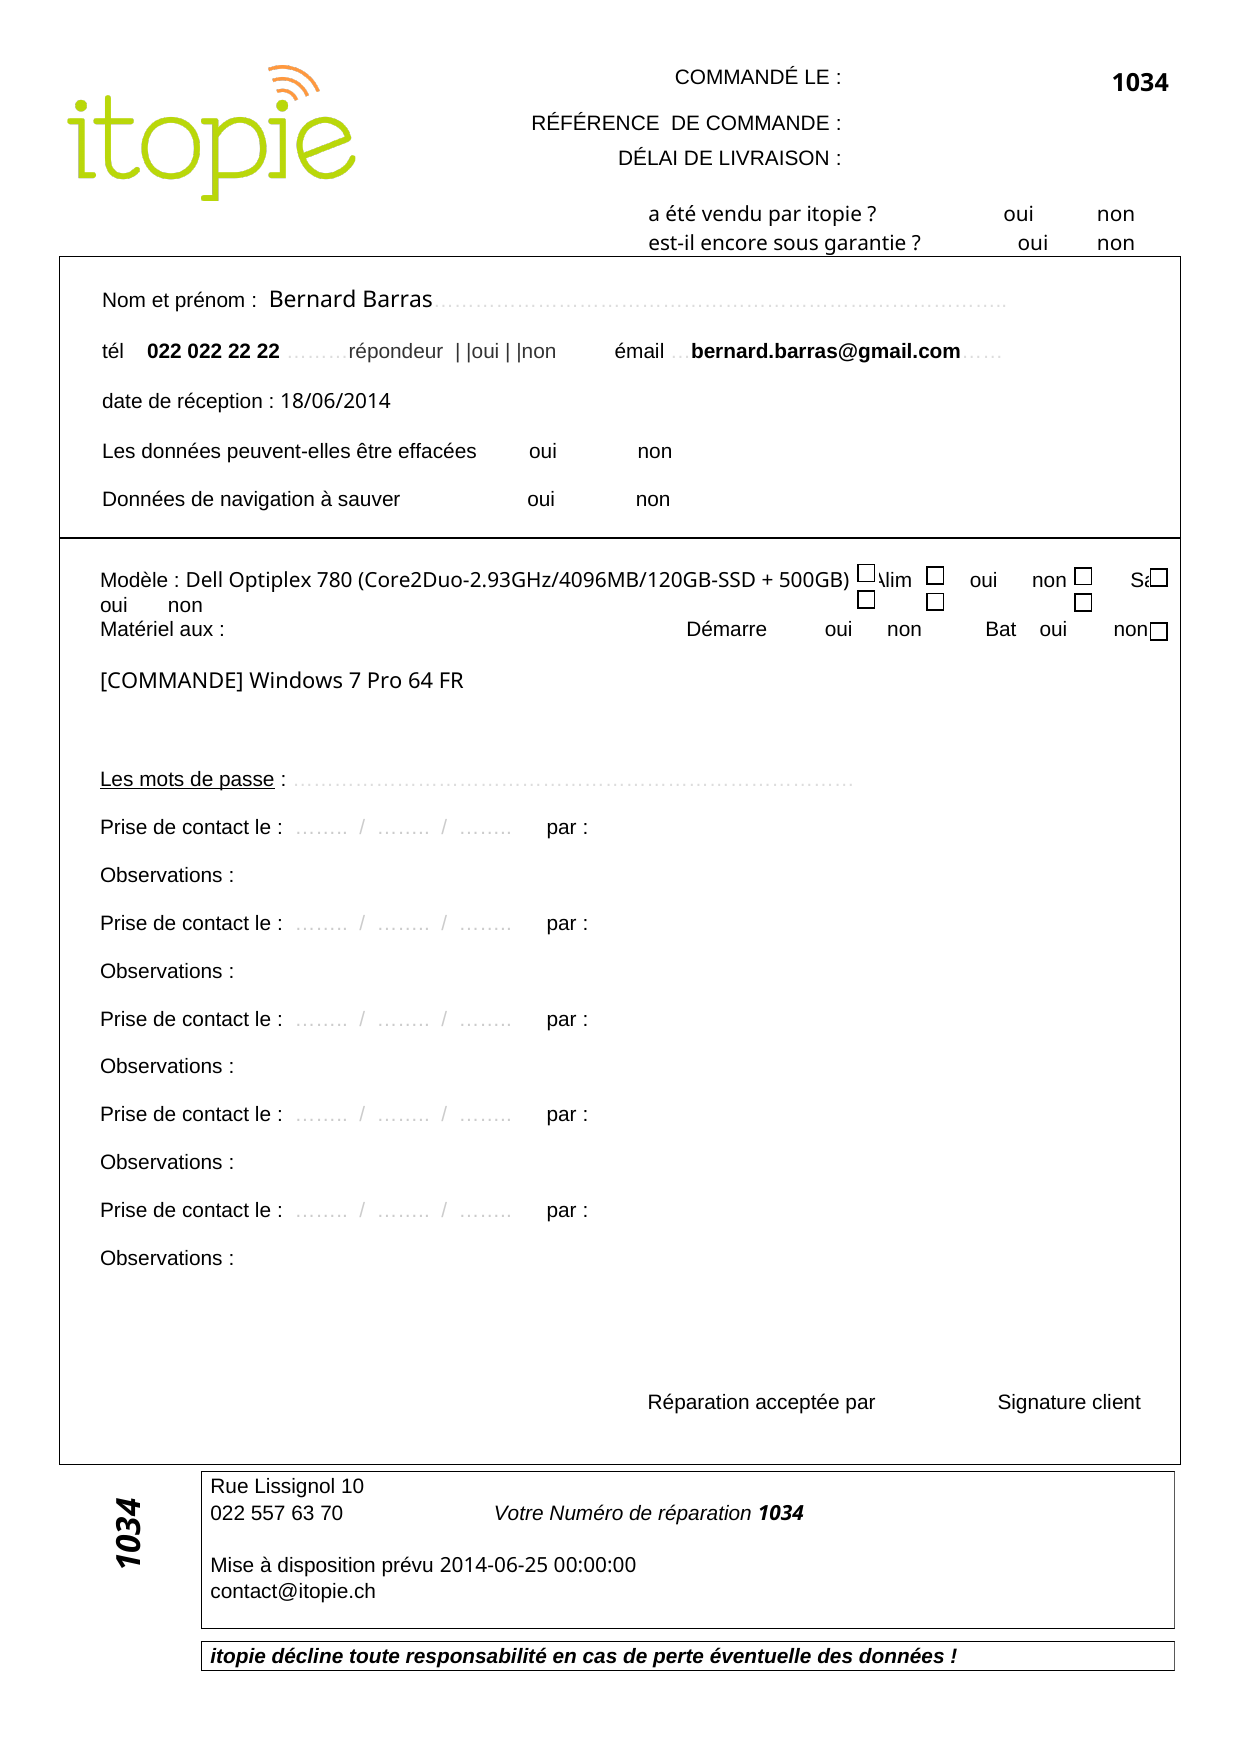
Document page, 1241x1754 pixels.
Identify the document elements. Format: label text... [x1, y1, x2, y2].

text date de réception : 18/06/2014 [60, 383, 1180, 415]
table_cell [847, 105, 1180, 140]
text Prise de contact le : …….. / …….. / …….. par : [60, 907, 1180, 934]
text Observations : [60, 859, 1180, 887]
text Observations : [60, 1147, 1180, 1174]
text Prise de contact le : …….. / …….. / …….. par : [60, 1003, 1180, 1030]
text Les données peuvent-elles être effacées oui non [60, 436, 1180, 463]
text Observations : [60, 1243, 1180, 1270]
text Nom et prénom : Bernard Barras……………………………………………………………………….. [60, 280, 1180, 314]
table_header 1034 [59, 1465, 195, 1677]
text tél 022 022 22 22 ………répondeur | |oui | |non émail …bernard.barras@gmail.com…… [60, 335, 1180, 362]
text Modèle : Dell Optiplex 780 (Core2Duo-2.93GHz/4096MB/120GB-SSD + 500GB) Alim oui non Sac oui non [948, 562, 1180, 614]
text est-il encore sous garantie ? oui non [59, 228, 1181, 256]
text Réparation acceptée par Signature client [60, 1387, 1180, 1414]
table_cell itopie décline toute responsabilité en cas de perte éventuelle des données ! [195, 1635, 1180, 1677]
table_header COMMANDÉ LE : [490, 59, 847, 104]
text Observations : [60, 1051, 1180, 1078]
table_header 1034 [847, 59, 1180, 104]
text Matériel aux : Démarre oui non Bat oui non [60, 614, 1180, 641]
text Observations : [60, 955, 1180, 982]
text Prise de contact le : …….. / …….. / …….. par : [60, 812, 1180, 839]
text Modèle : Dell Optiplex 780 (Core2Duo-2.93GHz/4096MB/120GB-SSD + 500GB) Alim oui non Sac oui non [60, 562, 925, 614]
table_cell [847, 140, 1180, 175]
picture [67, 65, 356, 201]
text Les mots de passe : ……………………………………………………………………… [60, 764, 1180, 791]
text [COMMANDE] Windows 7 Pro 64 FR [60, 662, 1180, 695]
text a été vendu par itopie ? oui non [59, 199, 1181, 228]
table_cell DÉLAI DE LIVRAISON : [490, 140, 847, 175]
table_cell RÉFÉRENCE DE COMMANDE : [490, 105, 847, 140]
table_header Rue Lissignol 10 022 557 63 70 Votre Numéro de réparation 1034 Mise à disposition prévu 2014-06-25 00:00:00 contact@itopie.ch [195, 1465, 1180, 1635]
text Prise de contact le : …….. / …….. / …….. par : [60, 1195, 1180, 1222]
text Prise de contact le : …….. / …….. / …….. par : [60, 1099, 1180, 1126]
text Données de navigation à sauver oui non [60, 484, 1180, 511]
